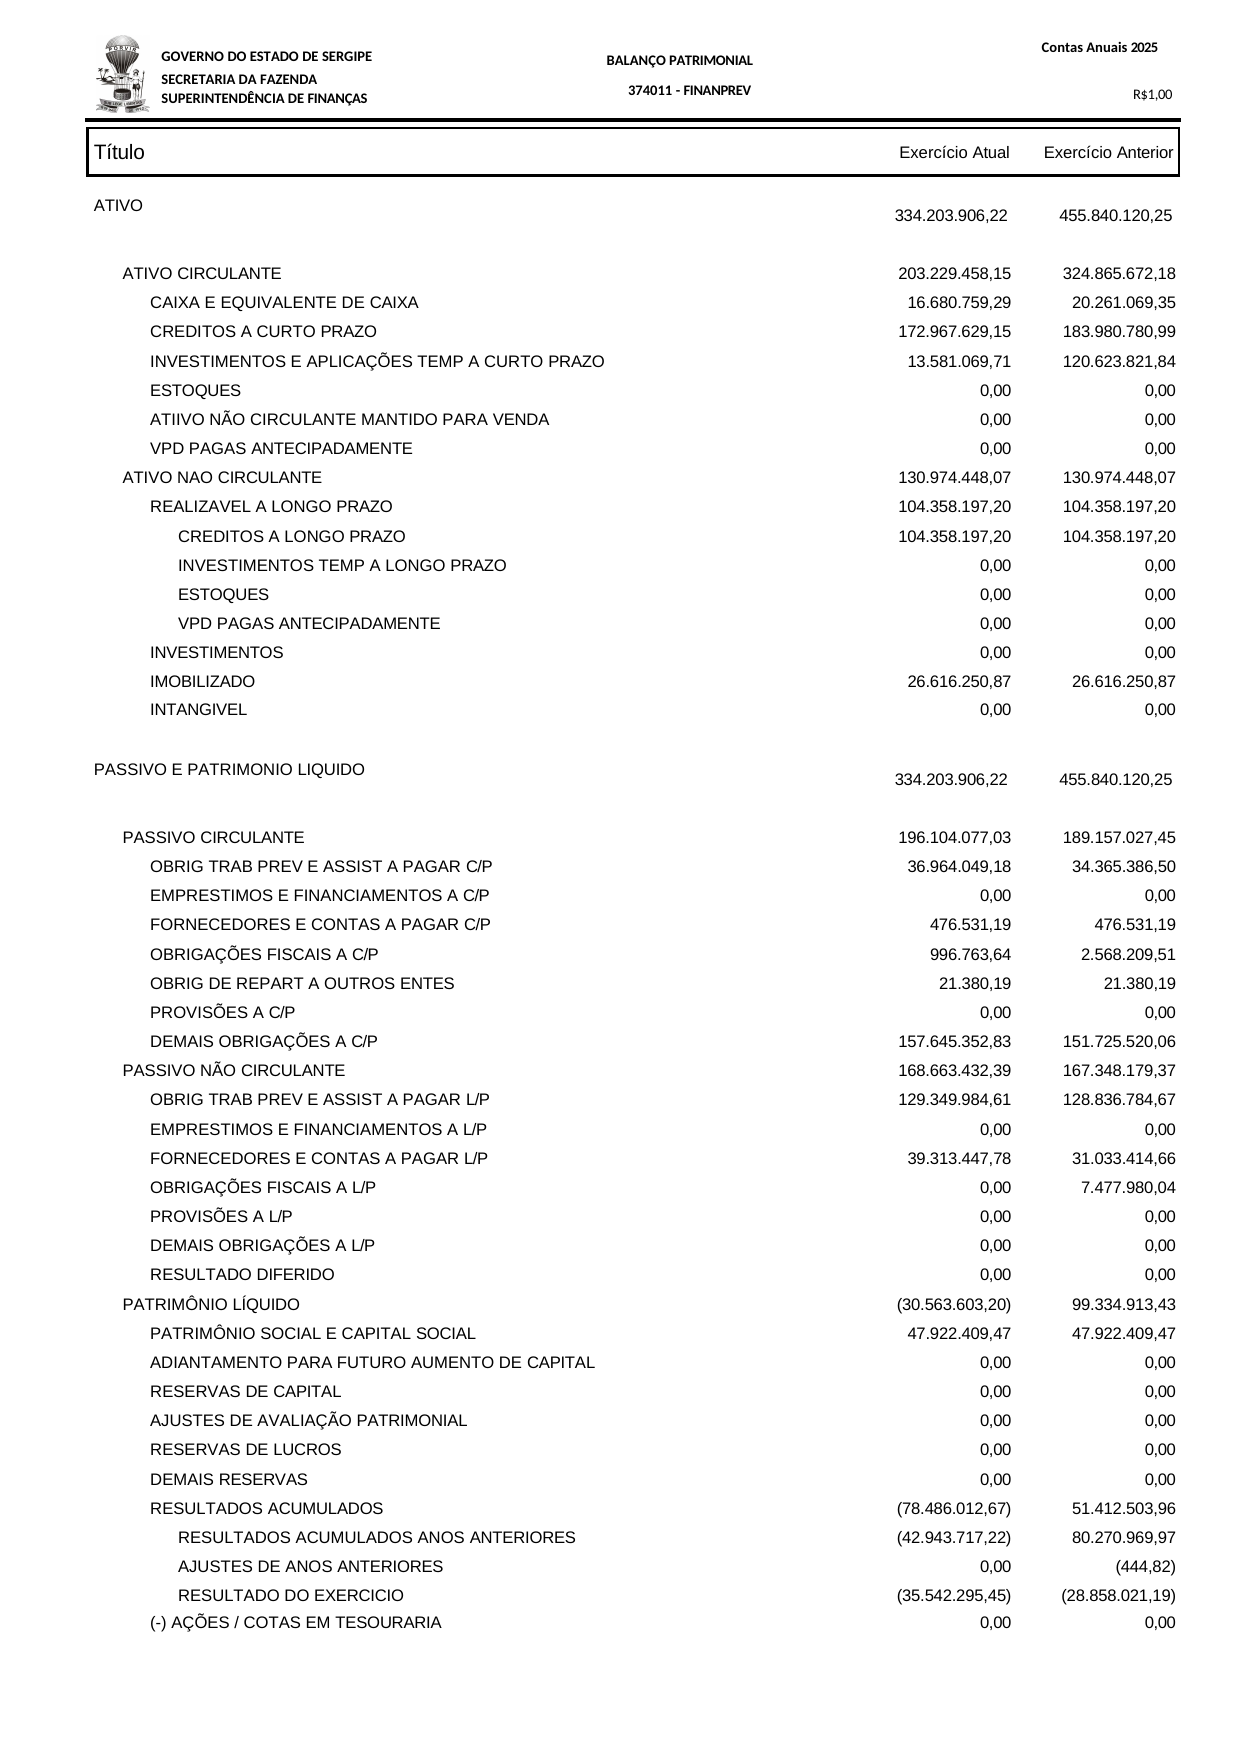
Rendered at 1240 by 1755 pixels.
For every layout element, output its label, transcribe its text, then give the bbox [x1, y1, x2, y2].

table_cell CAIXA E EQUIVALENTE DE CAIXA [117, 288, 751, 317]
table_cell 36.964.049,18 [745, 852, 1035, 881]
table_cell EMPRESTIMOS E FINANCIAMENTOS A L/P [117, 1115, 745, 1144]
table_cell FORNECEDORES E CONTAS A PAGAR L/P [117, 1144, 745, 1173]
table_cell RESULTADOS ACUMULADOS ANOS ANTERIORES [117, 1523, 745, 1552]
table_header PASSIVO CIRCULANTE [117, 828, 745, 852]
table_cell RESULTADOS ACUMULADOS [117, 1494, 745, 1523]
table_cell OBRIGAÇÕES FISCAIS A L/P [117, 1173, 745, 1202]
table_cell 104.358.197,20 [751, 493, 1036, 522]
text 455.840.120,25 [1059, 769, 1196, 789]
table_cell RESERVAS DE CAPITAL [117, 1377, 745, 1406]
table_cell ATIVO NAO CIRCULANTE [117, 463, 751, 492]
table_cell RESULTADO DIFERIDO [117, 1261, 745, 1290]
table_cell 20.261.069,35 [1036, 288, 1181, 317]
table_cell 0,00 [1036, 638, 1181, 667]
table_cell 104.358.197,20 [1036, 493, 1181, 522]
table_cell 120.623.821,84 [1036, 347, 1181, 376]
table_cell 0,00 [745, 998, 1035, 1027]
table_cell 104.358.197,20 [1036, 522, 1181, 551]
text Título Exercício Atual Exercício Anterior [94, 140, 1178, 164]
table_cell 0,00 [1035, 1406, 1181, 1436]
table_cell 21.380,19 [1035, 969, 1181, 998]
table_cell 0,00 [1035, 1611, 1181, 1634]
table_cell 0,00 [1035, 1115, 1181, 1144]
table_cell OBRIG DE REPART A OUTROS ENTES [117, 969, 745, 998]
table_cell IMOBILIZADO [117, 668, 751, 697]
table_cell PROVISÕES A L/P [117, 1202, 745, 1231]
text 334.203.906,22 [894, 769, 1015, 789]
table_cell 0,00 [1035, 1348, 1181, 1377]
table_cell ESTOQUES [117, 580, 751, 609]
table_header 203.229.458,15 [751, 265, 1036, 288]
table_cell 0,00 [745, 881, 1035, 911]
table_cell 0,00 [1035, 881, 1181, 911]
table_cell 47.922.409,47 [1035, 1319, 1181, 1348]
table_cell ADIANTAMENTO PARA FUTURO AUMENTO DE CAPITAL [117, 1348, 745, 1377]
table_cell 0,00 [1035, 1436, 1181, 1465]
table_cell INVESTIMENTOS TEMP A LONGO PRAZO [117, 551, 751, 580]
table_cell 16.680.759,29 [751, 288, 1036, 317]
table_cell 130.974.448,07 [751, 463, 1036, 492]
table_cell (-) AÇÕES / COTAS EM TESOURARIA [117, 1611, 745, 1634]
table_cell FORNECEDORES E CONTAS A PAGAR C/P [117, 911, 745, 940]
table_cell EMPRESTIMOS E FINANCIAMENTOS A C/P [117, 881, 745, 911]
table_header 189.157.027,45 [1035, 828, 1181, 852]
table_cell 151.725.520,06 [1035, 1027, 1181, 1056]
table_cell PASSIVO NÃO CIRCULANTE [117, 1056, 745, 1086]
table_cell 0,00 [1035, 1231, 1181, 1261]
text 455.840.120,25 [1059, 206, 1196, 225]
table_cell 0,00 [751, 638, 1036, 667]
table_cell OBRIG TRAB PREV E ASSIST A PAGAR C/P [117, 852, 745, 881]
table_cell 0,00 [751, 551, 1036, 580]
table_cell 167.348.179,37 [1035, 1056, 1181, 1086]
table_cell INVESTIMENTOS E APLICAÇÕES TEMP A CURTO PRAZO [117, 347, 751, 376]
text PASSIVO E PATRIMONIO LIQUIDO [94, 760, 370, 779]
table_cell 0,00 [745, 1115, 1035, 1144]
text ATIVO [94, 196, 148, 215]
table_cell PROVISÕES A C/P [117, 998, 745, 1027]
table_cell DEMAIS RESERVAS [117, 1465, 745, 1494]
table_cell 0,00 [751, 434, 1036, 463]
table_cell 0,00 [1036, 609, 1181, 638]
table_cell (78.486.012,67) [745, 1494, 1035, 1523]
table_cell 168.663.432,39 [745, 1056, 1035, 1086]
table_cell 183.980.780,99 [1036, 318, 1181, 347]
table_cell (42.943.717,22) [745, 1523, 1035, 1552]
table_cell 0,00 [745, 1348, 1035, 1377]
table_cell 51.412.503,96 [1035, 1494, 1181, 1523]
table_cell 0,00 [751, 580, 1036, 609]
table_cell 0,00 [1035, 1465, 1181, 1494]
table_cell 0,00 [1035, 1202, 1181, 1231]
table_cell AJUSTES DE ANOS ANTERIORES [117, 1552, 745, 1581]
table_cell RESULTADO DO EXERCICIO [117, 1581, 745, 1611]
table_cell 26.616.250,87 [1036, 668, 1181, 697]
table_cell 26.616.250,87 [751, 668, 1036, 697]
table_cell 0,00 [751, 609, 1036, 638]
table_cell 0,00 [745, 1202, 1035, 1231]
table_cell INTANGIVEL [117, 697, 751, 721]
table_cell VPD PAGAS ANTECIPADAMENTE [117, 609, 751, 638]
text 334.203.906,22 [894, 206, 1015, 225]
table_cell 0,00 [745, 1261, 1035, 1290]
table_cell 0,00 [751, 376, 1036, 405]
table_cell (35.542.295,45) [745, 1581, 1035, 1611]
table_cell 0,00 [1036, 697, 1181, 721]
table_cell 157.645.352,83 [745, 1027, 1035, 1056]
table_cell 128.836.784,67 [1035, 1086, 1181, 1115]
table_cell ATIIVO NÃO CIRCULANTE MANTIDO PARA VENDA [117, 405, 751, 434]
table_cell 476.531,19 [1035, 911, 1181, 940]
table_cell OBRIG TRAB PREV E ASSIST A PAGAR L/P [117, 1086, 745, 1115]
table_cell (444,82) [1035, 1552, 1181, 1581]
table_cell 476.531,19 [745, 911, 1035, 940]
table_cell 0,00 [1036, 405, 1181, 434]
table_cell 0,00 [745, 1465, 1035, 1494]
table_cell (30.563.603,20) [745, 1290, 1035, 1319]
table_cell VPD PAGAS ANTECIPADAMENTE [117, 434, 751, 463]
table_header 196.104.077,03 [745, 828, 1035, 852]
table_cell 129.349.984,61 [745, 1086, 1035, 1115]
table_cell CREDITOS A CURTO PRAZO [117, 318, 751, 347]
table_cell 47.922.409,47 [745, 1319, 1035, 1348]
table_cell 0,00 [1036, 580, 1181, 609]
table_cell 39.313.447,78 [745, 1144, 1035, 1173]
table_cell 172.967.629,15 [751, 318, 1036, 347]
table_cell 0,00 [745, 1231, 1035, 1261]
table_cell INVESTIMENTOS [117, 638, 751, 667]
table_cell 0,00 [745, 1377, 1035, 1406]
table_cell 21.380,19 [745, 969, 1035, 998]
table_cell 0,00 [1035, 998, 1181, 1027]
table_cell 7.477.980,04 [1035, 1173, 1181, 1202]
table_cell 0,00 [745, 1436, 1035, 1465]
table_cell CREDITOS A LONGO PRAZO [117, 522, 751, 551]
table_cell DEMAIS OBRIGAÇÕES A C/P [117, 1027, 745, 1056]
table_header 324.865.672,18 [1036, 265, 1181, 288]
table_cell PATRIMÔNIO LÍQUIDO [117, 1290, 745, 1319]
table_cell 34.365.386,50 [1035, 852, 1181, 881]
table_cell ESTOQUES [117, 376, 751, 405]
table_cell 0,00 [745, 1406, 1035, 1436]
table_cell 0,00 [745, 1611, 1035, 1634]
table_cell 130.974.448,07 [1036, 463, 1181, 492]
table_cell DEMAIS OBRIGAÇÕES A L/P [117, 1231, 745, 1261]
table_cell 0,00 [1036, 551, 1181, 580]
table_cell RESERVAS DE LUCROS [117, 1436, 745, 1465]
table_cell 99.334.913,43 [1035, 1290, 1181, 1319]
table_cell 0,00 [1036, 434, 1181, 463]
table_cell 996.763,64 [745, 940, 1035, 969]
table_cell 0,00 [751, 697, 1036, 721]
table_cell 13.581.069,71 [751, 347, 1036, 376]
table_cell 2.568.209,51 [1035, 940, 1181, 969]
table_cell AJUSTES DE AVALIAÇÃO PATRIMONIAL [117, 1406, 745, 1436]
table_cell 0,00 [1035, 1377, 1181, 1406]
table_cell 0,00 [751, 405, 1036, 434]
table_cell 0,00 [1035, 1261, 1181, 1290]
table_cell 80.270.969,97 [1035, 1523, 1181, 1552]
table_cell 0,00 [745, 1552, 1035, 1581]
table_header ATIVO CIRCULANTE [117, 265, 751, 288]
table_cell REALIZAVEL A LONGO PRAZO [117, 493, 751, 522]
table_cell 104.358.197,20 [751, 522, 1036, 551]
table_cell OBRIGAÇÕES FISCAIS A C/P [117, 940, 745, 969]
table_cell 0,00 [1036, 376, 1181, 405]
table_cell (28.858.021,19) [1035, 1581, 1181, 1611]
table_cell 0,00 [745, 1173, 1035, 1202]
table_cell 31.033.414,66 [1035, 1144, 1181, 1173]
table_cell PATRIMÔNIO SOCIAL E CAPITAL SOCIAL [117, 1319, 745, 1348]
